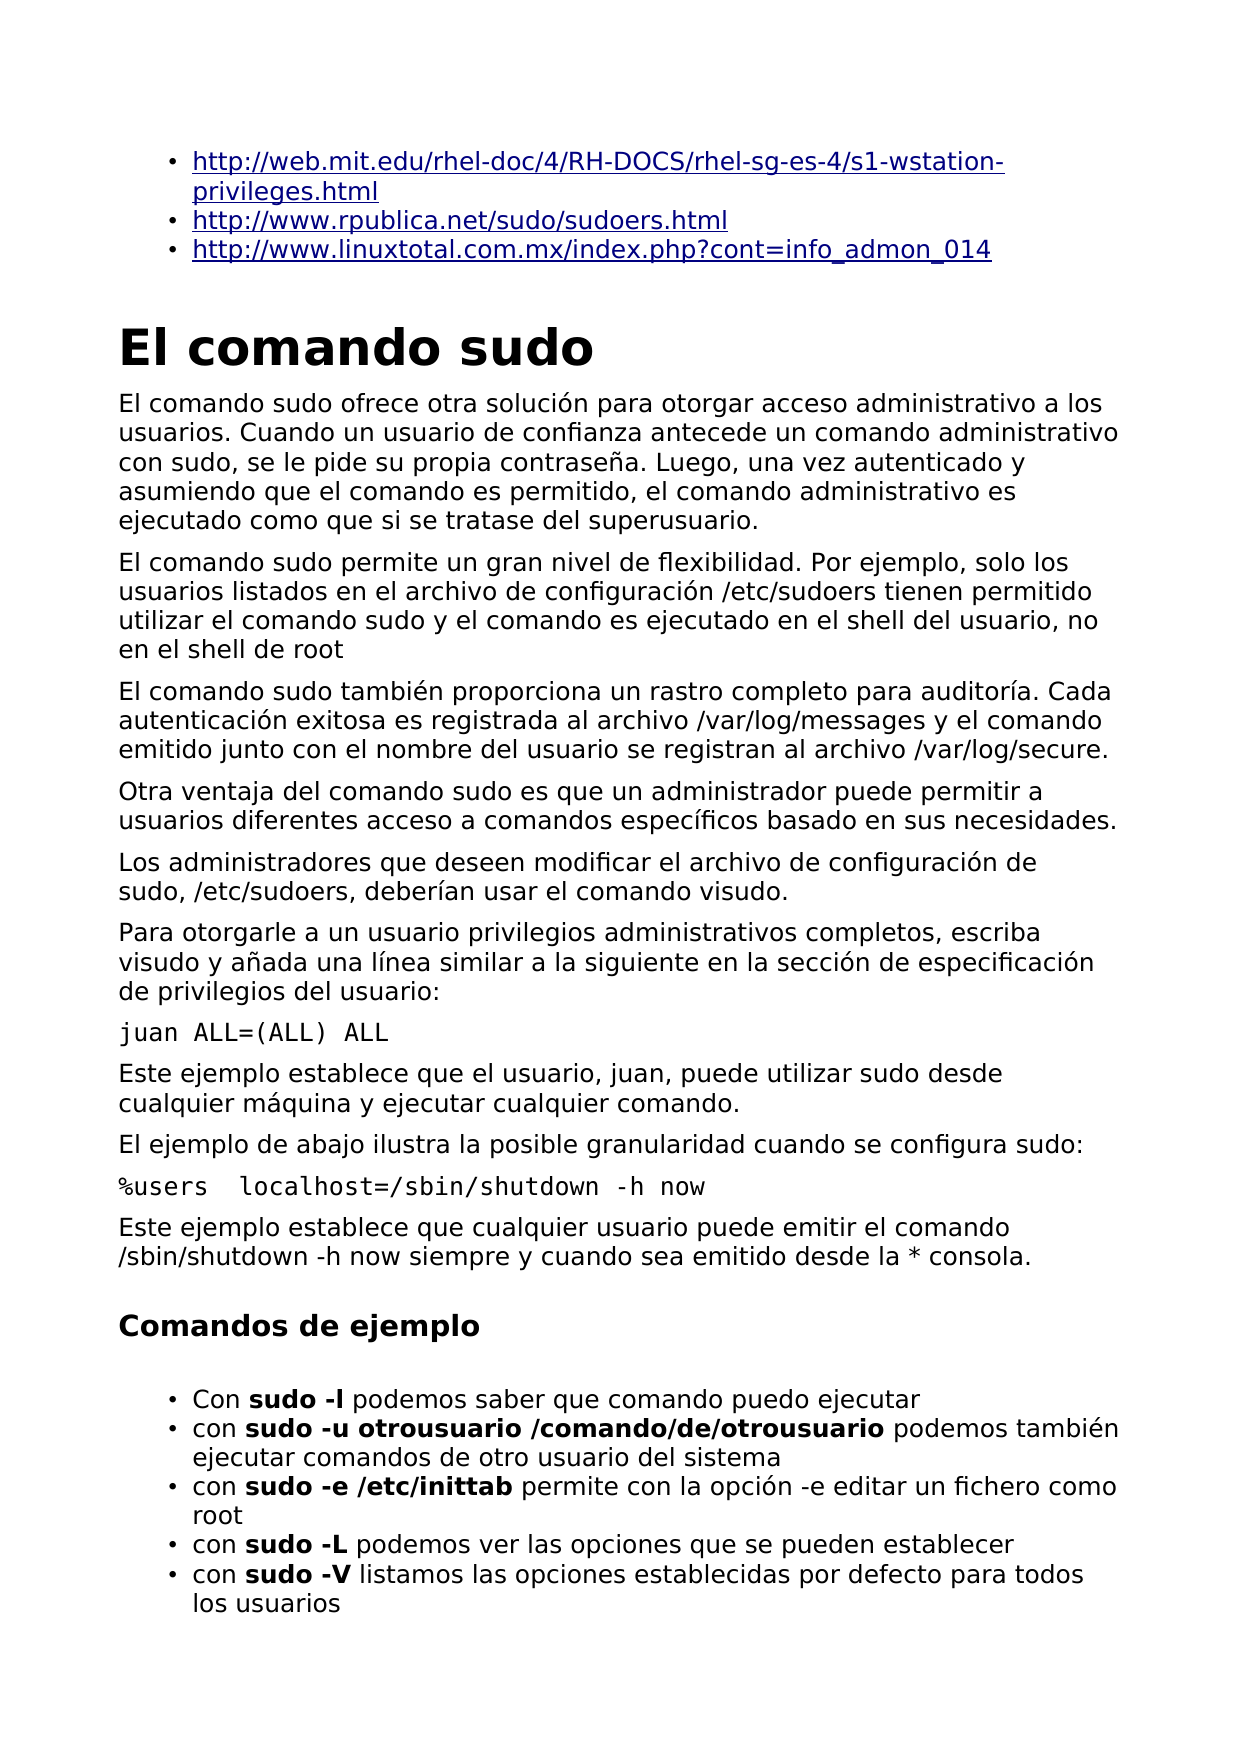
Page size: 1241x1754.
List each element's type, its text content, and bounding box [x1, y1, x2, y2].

text juan ALL=(ALL) ALL [118, 1019, 1122, 1048]
text El comando sudo ofrece otra solución para otorgar acceso administrativo a los usuarios. Cuando un usuario de confianza antecede un comando administrativo con sudo, se le pide su propia contraseña. Luego, una vez autenticado y asumiendo que el comando es permitido, el comando administrativo es ejecutado como que si se tratase del superusuario. [118, 389, 1122, 535]
text Este ejemplo establece que el usuario, juan, puede utilizar sudo desde cualquier máquina y ejecutar cualquier comando. [118, 1059, 1122, 1118]
text Otra ventaja del comando sudo es que un administrador puede permitir a usuarios diferentes acceso a comandos específicos basado en sus necesidades. [118, 777, 1122, 835]
text Para otorgarle a un usuario privilegios administrativos completos, escriba visudo y añada una línea similar a la siguiente en la sección de especificación de privilegios del usuario: [118, 919, 1122, 1006]
list con sudo -e /etc/inittab permite con la opción -e editar un fichero como root [177, 1472, 1122, 1531]
text Este ejemplo establece que cualquier usuario puede emitir el comando /sbin/shutdown -h now siempre y cuando sea emitido desde la * consola. [118, 1213, 1122, 1271]
list con sudo -L podemos ver las opciones que se pueden establecer [177, 1531, 1122, 1560]
list con sudo -u otrousuario /comando/de/otrousuario podemos también ejecutar comandos de otro usuario del sistema [177, 1414, 1122, 1472]
list http://www.rpublica.net/sudo/sudoers.html [177, 206, 1122, 235]
text Los administradores que deseen modificar el archivo de configuración de sudo, /etc/sudoers, deberían usar el comando visudo. [118, 848, 1122, 906]
text El comando sudo permite un gran nivel de flexibilidad. Por ejemplo, solo los usuarios listados en el archivo de configuración /etc/sudoers tienen permitido utilizar el comando sudo y el comando es ejecutado en el shell del usuario, no en el shell de root [118, 548, 1122, 664]
text El ejemplo de abajo ilustra la posible granularidad cuando se configura sudo: [118, 1130, 1122, 1159]
list http://www.linuxtotal.com.mx/index.php?cont=info_admon_014 [177, 235, 1122, 264]
subtitle El comando sudo [118, 319, 1122, 377]
subtitle Comandos de ejemplo [118, 1309, 1122, 1343]
text El comando sudo también proporciona un rastro completo para auditoría. Cada autenticación exitosa es registrada al archivo /var/log/messages y el comando emitido junto con el nombre del usuario se registran al archivo /var/log/secure. [118, 677, 1122, 764]
list con sudo -V listamos las opciones establecidas por defecto para todos los usuarios [177, 1560, 1122, 1618]
list http://web.mit.edu/rhel-doc/4/RH-DOCS/rhel-sg-es-4/s1-wstation-privileges.html [177, 148, 1122, 206]
text %users localhost=/sbin/shutdown -h now [118, 1172, 1122, 1201]
list Con sudo -l podemos saber que comando puedo ejecutar [177, 1385, 1122, 1414]
